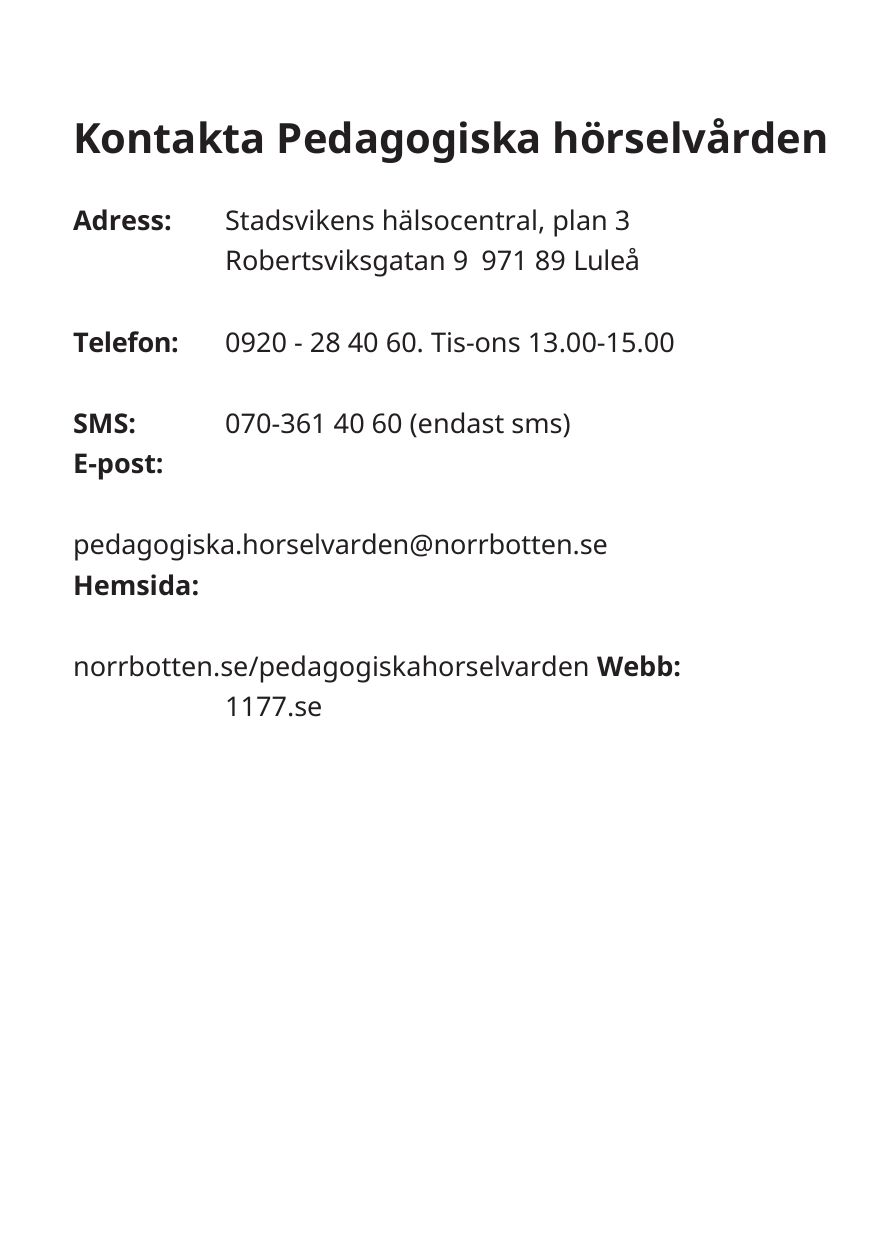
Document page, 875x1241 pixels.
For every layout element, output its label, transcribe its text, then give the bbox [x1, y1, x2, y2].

subtitle Kontakta Pedagogiska hörselvården [73, 109, 849, 166]
text Adress: Stadsvikens hälsocentral, plan 3 Robertsviksgatan 9 971 89 Luleå [73, 201, 645, 279]
text E-post: pedagogiska.horselvarden@norrbotten.se Hemsida: norrbotten.se/pedagogiskahorselvarden Webb: 1177.se [73, 445, 729, 725]
text SMS: 070-361 40 60 (endast sms) [73, 405, 849, 442]
text Telefon: 0920 - 28 40 60. Tis-ons 13.00-15.00 [73, 323, 849, 360]
